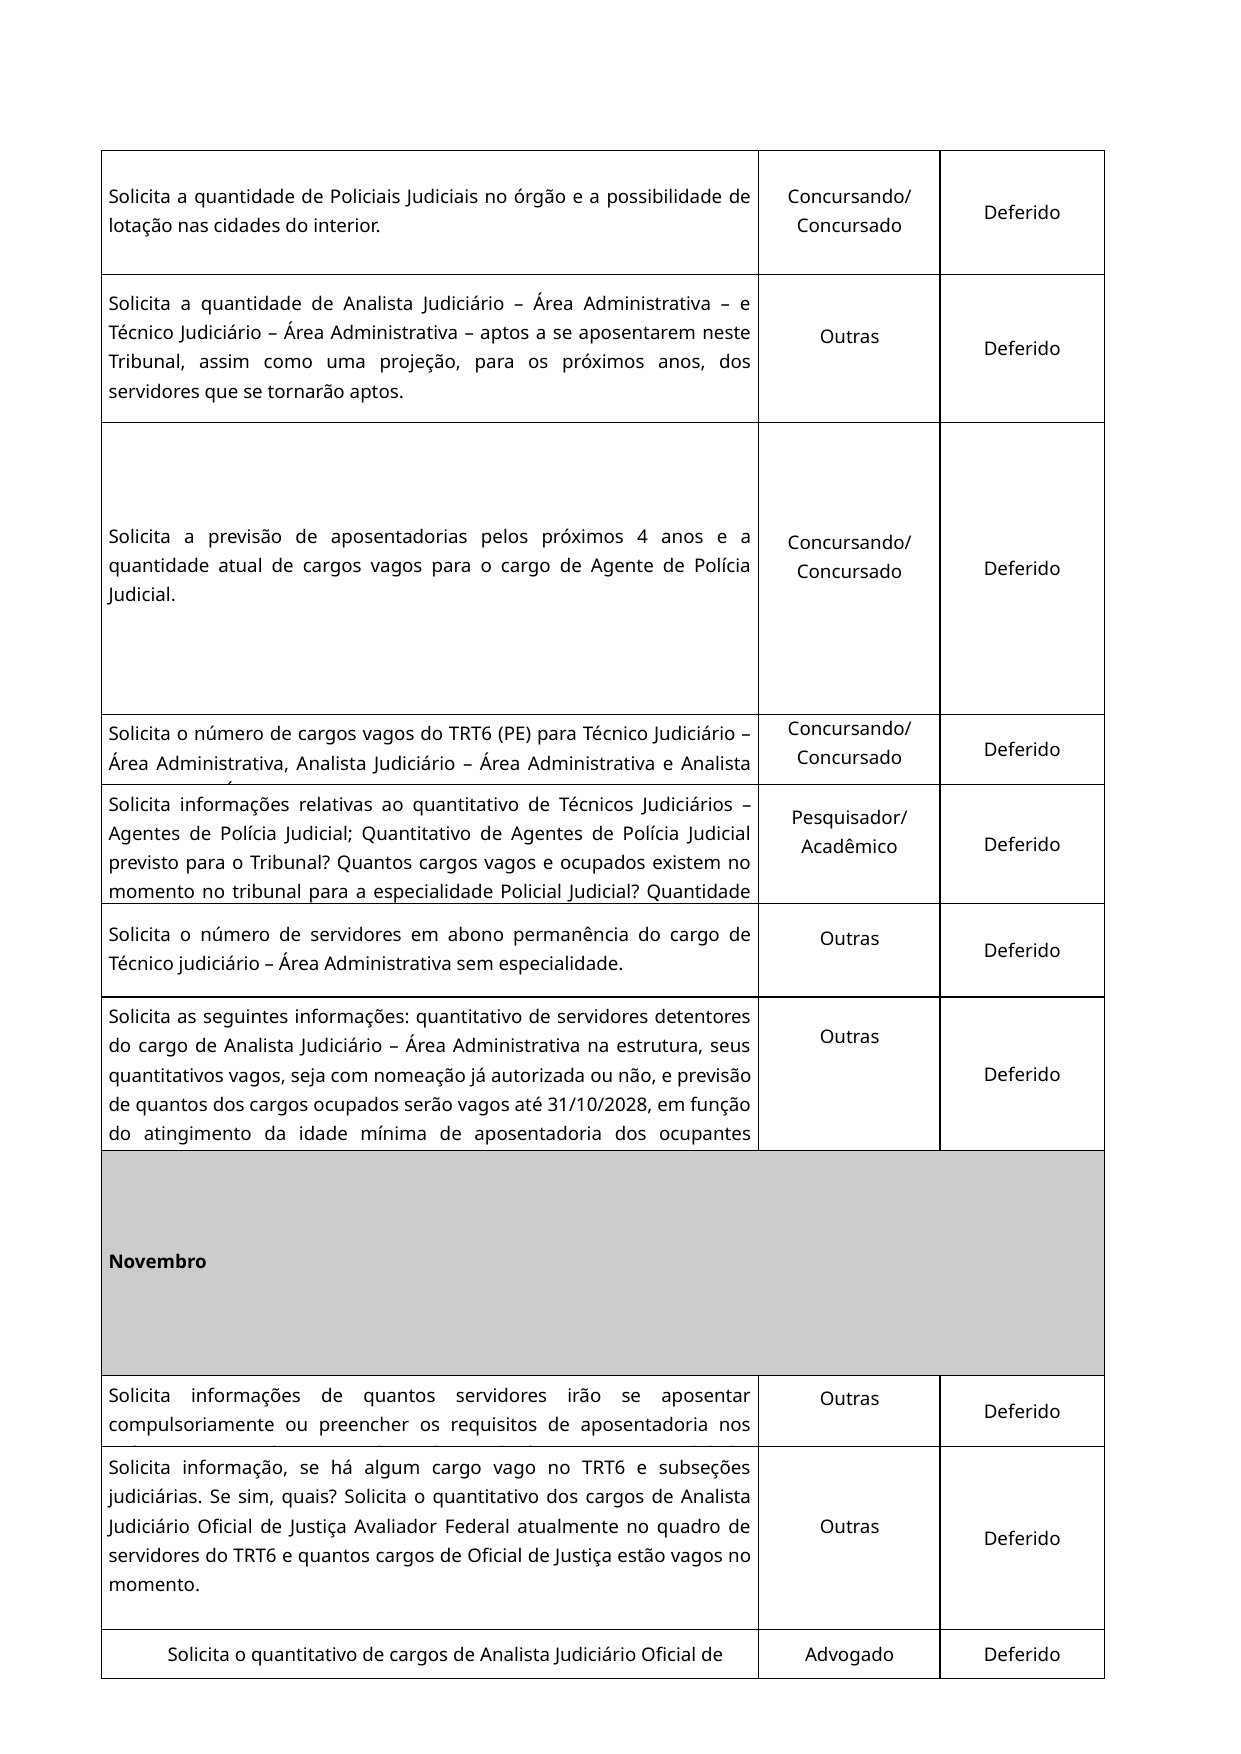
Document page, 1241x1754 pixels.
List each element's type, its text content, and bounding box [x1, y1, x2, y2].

table_cell Deferido [941, 1447, 1104, 1629]
table_cell Deferido [941, 904, 1104, 996]
table_cell Deferido [941, 1630, 1104, 1677]
table_cell Novembro [102, 1151, 759, 1375]
table_cell Solicita a quantidade de Policiais Judiciais no órgão e a possibilidade de lotação nas cidades do interior. [102, 151, 758, 274]
table_cell Solicita a previsão de aposentadorias pelos próximos 4 anos e a quantidade atual de cargos vagos para o cargo de Agente de Polícia Judicial. [102, 423, 758, 714]
table_cell Deferido [941, 715, 1104, 784]
table_cell [1105, 150, 1241, 274]
table_cell Concursando/Concursado [759, 715, 939, 784]
table_cell Outras [759, 275, 939, 422]
table_cell Solicita informação, se há algum cargo vago no TRT6 e subseções judiciárias. Se sim, quais? Solicita o quantitativo dos cargos de Analista Judiciário Oficial de Justiça Avaliador Federal atualmente no quadro de servidores do TRT6 e quantos cargos de Oficial de Justiça estão vagos no momento. [102, 1447, 758, 1629]
table_cell Outras [759, 904, 939, 996]
table_cell Solicita as seguintes informações: quantitativo de servidores detentores do cargo de Analista Judiciário – Área Administrativa na estrutura, seus quantitativos vagos, seja com nomeação já autorizada ou não, e previsão de quantos dos cargos ocupados serão vagos até 31/10/2028, em função do atingimento da idade mínima de aposentadoria dos ocupantes atuais. Ademais, solicito informação sobre a lotação do referido cargo, se pode ocorrer em qualquer cidade que tenha Vara, ou se ocorrem somente na Sede do TRT, bem como o quantitativo de servidores do referido cargo lotados na Sede e em cada uma de suas Varas. Grato! Iago Alves de Oliveira [102, 998, 758, 1150]
table_cell Outras [759, 998, 939, 1150]
table_cell [759, 1151, 940, 1375]
table_cell [1105, 274, 1241, 422]
table_cell [1105, 1629, 1241, 1677]
table_cell Solicita o quantitativo de cargos de Analista Judiciário Oficial de [102, 1630, 758, 1677]
table_cell [1105, 1150, 1241, 1375]
table_cell Deferido [941, 275, 1104, 422]
table_cell Deferido [941, 151, 1104, 274]
table_cell [1105, 714, 1241, 784]
table_cell Solicita o número de cargos vagos do TRT6 (PE) para Técnico Judiciário – Área Administrativa, Analista Judiciário – Área Administrativa e Analista Judiciário – Área Apoio Especializado – Especialidade Tecnologia da Informação. [102, 715, 758, 784]
table_cell Solicita informações relativas ao quantitativo de Técnicos Judiciários – Agentes de Polícia Judicial; Quantitativo de Agentes de Polícia Judicial previsto para o Tribunal? Quantos cargos vagos e ocupados existem no momento no tribunal para a especialidade Policial Judicial? Quantidade de Policiais Judiciais em abono permanência? Qual a Previsão de aposentadorias compulsórias nos próximos cinco anos dos Policiais Judiciais do Tribunal? [102, 785, 758, 903]
table_cell Deferido [941, 785, 1104, 903]
table_cell [1105, 784, 1241, 903]
table_cell [1105, 422, 1241, 714]
table_cell Deferido [941, 998, 1104, 1150]
table_cell Concursando/Concursado [759, 423, 939, 714]
table_cell [1105, 1446, 1241, 1629]
table_cell Deferido [941, 1376, 1104, 1446]
table_cell Outras [759, 1376, 939, 1446]
table_cell Outras [759, 1447, 939, 1629]
table_cell Pesquisador/Acadêmico [759, 785, 939, 903]
table_cell Advogado [759, 1630, 939, 1677]
table_cell Solicita a quantidade de Analista Judiciário – Área Administrativa – e Técnico Judiciário – Área Administrativa – aptos a se aposentarem neste Tribunal, assim como uma projeção, para os próximos anos, dos servidores que se tornarão aptos. [102, 275, 758, 422]
table_cell [1105, 903, 1241, 996]
table_cell Concursando/Concursado [759, 151, 939, 274]
table_cell [1105, 996, 1241, 1150]
table_cell [940, 1151, 1104, 1375]
table_cell Solicita o número de servidores em abono permanência do cargo de Técnico judiciário – Área Administrativa sem especialidade. [102, 904, 758, 996]
table_cell Deferido [941, 423, 1104, 714]
table_cell Solicita informações de quantos servidores irão se aposentar compulsoriamente ou preencher os requisitos de aposentadoria nos próximos 4 anos dos cargos de Analista Judiciário – sem especialidade; Analista Judiciário – Oficial de Justiça Avaliador; Técnico Judiciário – sem especialidade. [102, 1376, 758, 1446]
table_cell [1105, 1375, 1241, 1446]
